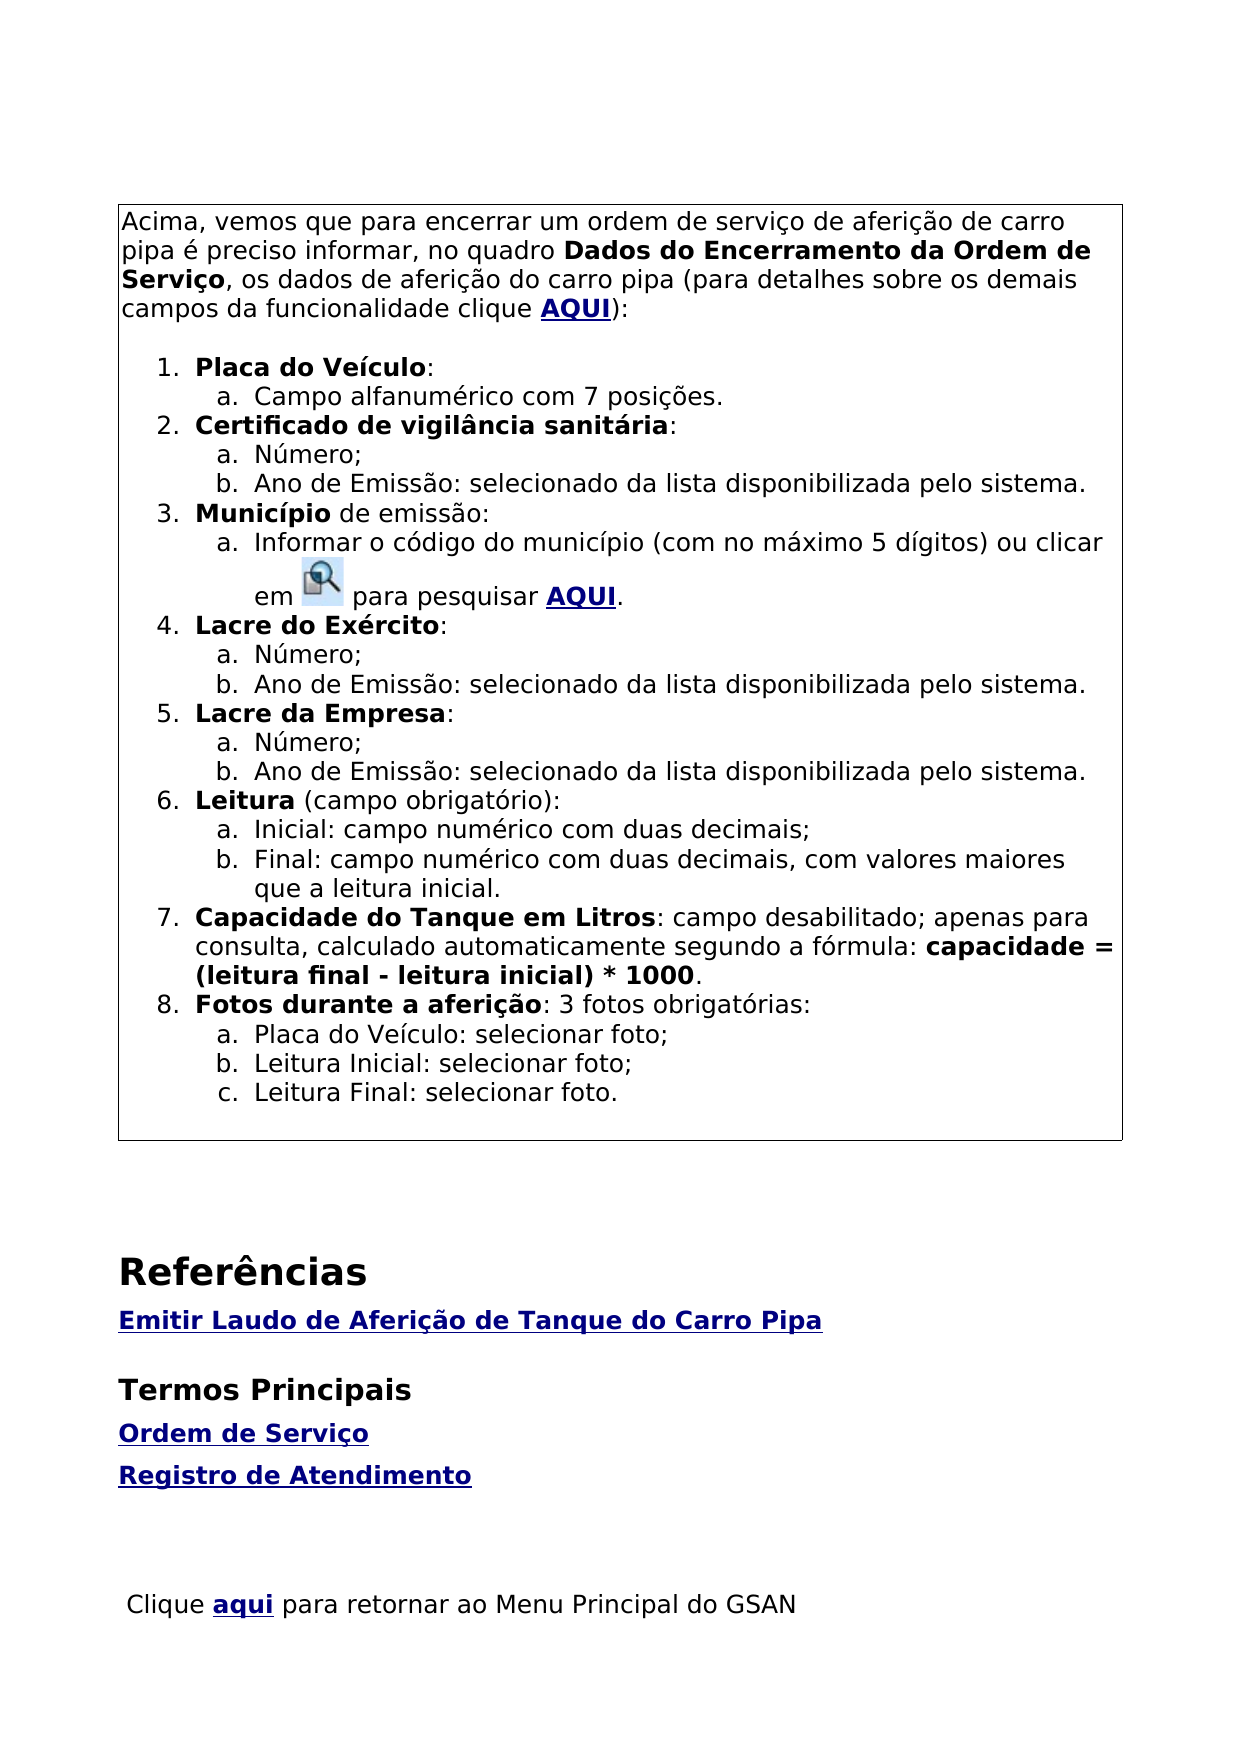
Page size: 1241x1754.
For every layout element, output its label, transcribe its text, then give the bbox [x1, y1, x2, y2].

text Emitir Laudo de Aferição de Tanque do Carro Pipa [118, 1307, 1122, 1336]
subtitle Referências [118, 1250, 1122, 1294]
text Registro de Atendimento [118, 1461, 1122, 1491]
text Ordem de Serviço [118, 1420, 1122, 1449]
table_header Acima, vemos que para encerrar um ordem de serviço de aferição de carro pipa é preciso informar, no quadro Dados do Encerramento da Ordem de Serviço, os dados de aferição do carro pipa (para detalhes sobre os demais campos da funcionalidade clique AQUI): Placa do Veículo: Campo alfanumérico com 7 posições. Certificado de vigilância sanitária: Número; Ano de Emissão: selecionado da lista disponibilizada pelo sistema. Município de emissão: Informar o código do município (com no máximo 5 dígitos) ou clicar em para pesquisar AQUI. Lacre do Exército: Número; Ano de Emissão: selecionado da lista disponibilizada pelo sistema. Lacre da Empresa: Número; Ano de Emissão: selecionado da lista disponibilizada pelo sistema. Leitura (campo obrigatório): Inicial: campo numérico com duas decimais; Final: campo numérico com duas decimais, com valores maiores que a leitura inicial. Capacidade do Tanque em Litros: campo desabilitado; apenas para consulta, calculado automaticamente segundo a fórmula: capacidade = (leitura final - leitura inicial) * 1000. Fotos durante a aferição: 3 fotos obrigatórias: Placa do Veículo: selecionar foto; Leitura Inicial: selecionar foto; Leitura Final: selecionar foto. [119, 205, 1122, 1140]
picture [301, 557, 344, 606]
text Clique aqui para retornar ao Menu Principal do GSAN [118, 1503, 1122, 1620]
subtitle Termos Principais [118, 1373, 1122, 1407]
